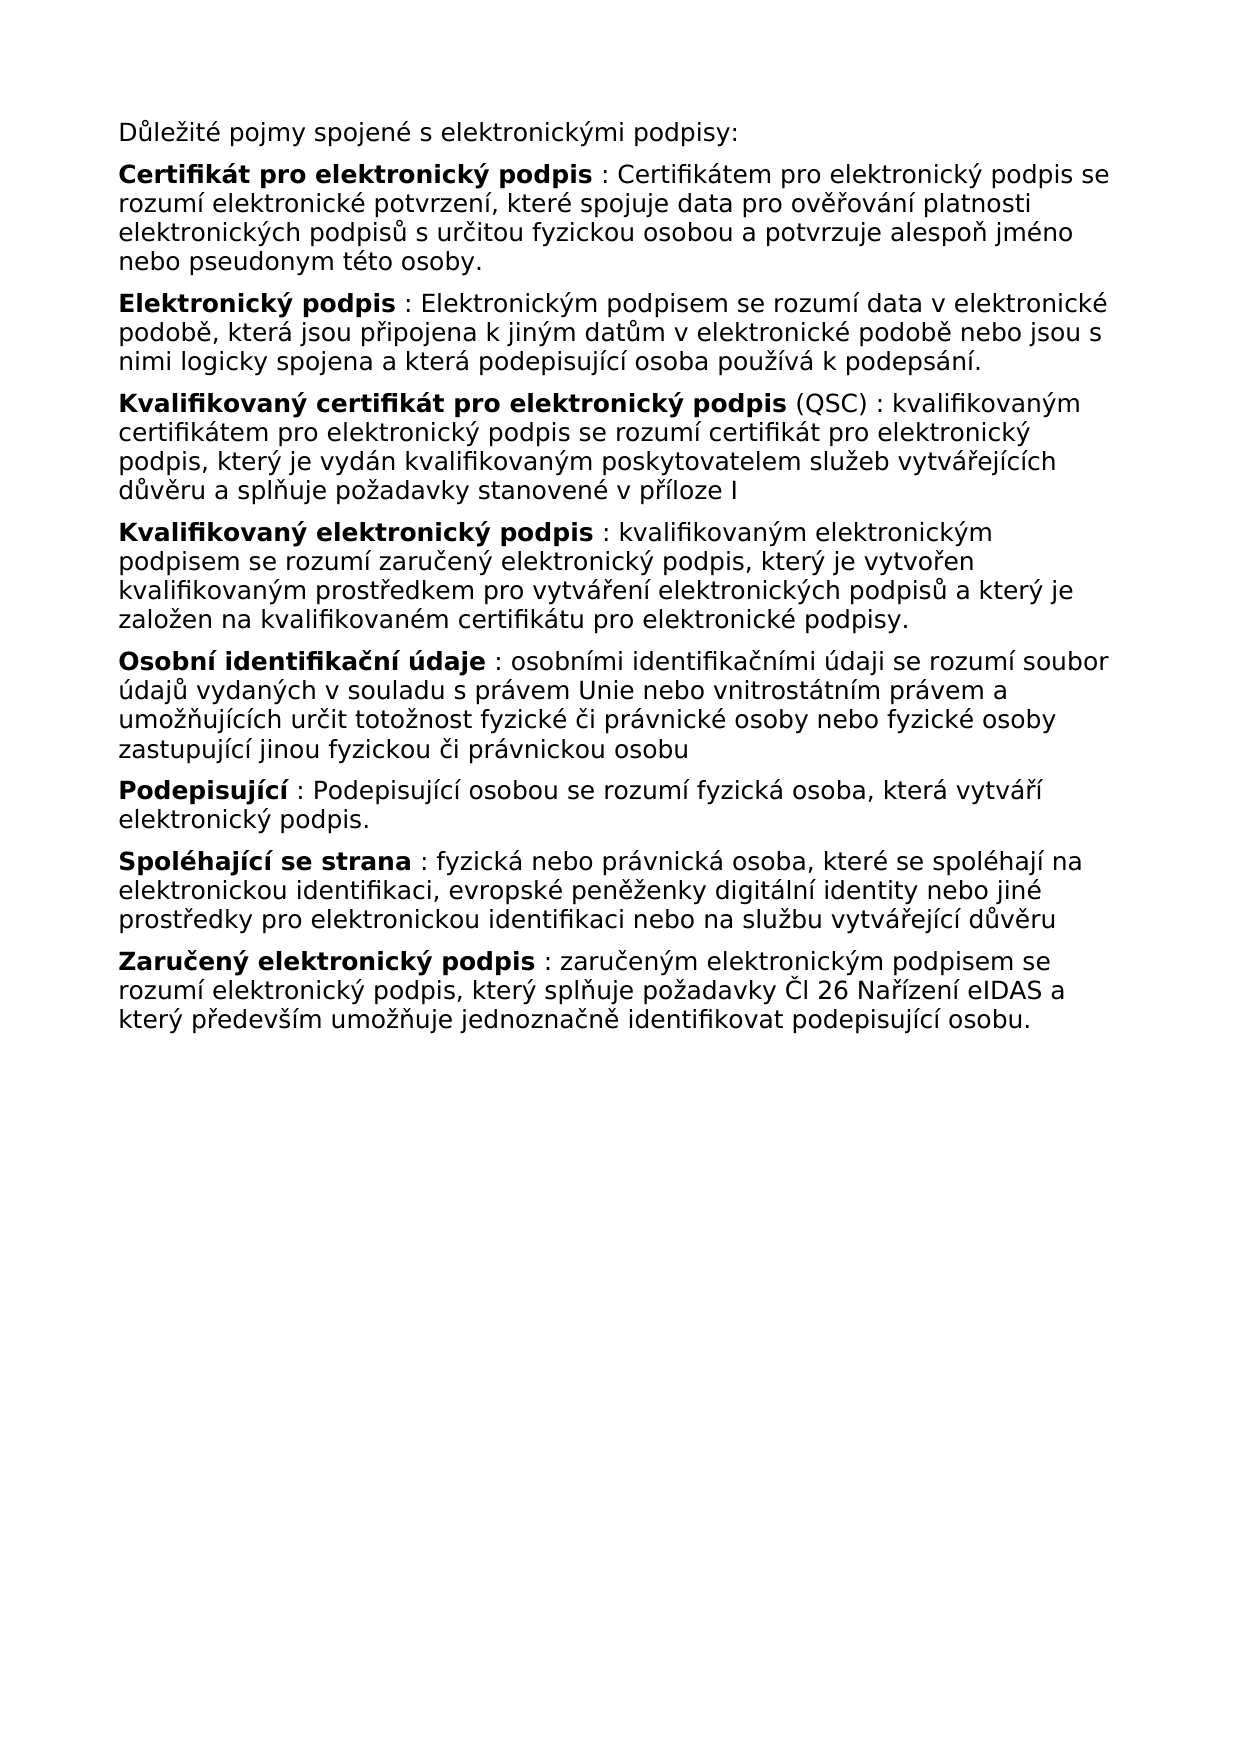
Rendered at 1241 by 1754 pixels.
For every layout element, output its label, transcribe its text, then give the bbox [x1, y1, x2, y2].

text Osobní identifikační údaje : osobními identifikačními údaji se rozumí soubor údajů vydaných v souladu s právem Unie nebo vnitrostátním právem a umožňujících určit totožnost fyzické či právnické osoby nebo fyzické osoby zastupující jinou fyzickou či právnickou osobu [118, 647, 1122, 764]
text Spoléhající se strana : fyzická nebo právnická osoba, které se spoléhají na elektronickou identifikaci, evropské peněženky digitální identity nebo jiné prostředky pro elektronickou identifikaci nebo na službu vytvářející důvěru [118, 847, 1122, 935]
text Certifikát pro elektronický podpis : Certifikátem pro elektronický podpis se rozumí elektronické potvrzení, které spojuje data pro ověřování platnosti elektronických podpisů s určitou fyzickou osobou a potvrzuje alespoň jméno nebo pseudonym této osoby. [118, 160, 1122, 276]
text Důležité pojmy spojené s elektronickými podpisy: [118, 118, 1122, 147]
text Zaručený elektronický podpis : zaručeným elektronickým podpisem se rozumí elektronický podpis, který splňuje požadavky Čl 26 Nařízení eIDAS a který především umožňuje jednoznačně identifikovat podepisující osobu. [118, 947, 1122, 1035]
text Kvalifikovaný certifikát pro elektronický podpis (QSC) : kvalifikovaným certifikátem pro elektronický podpis se rozumí certifikát pro elektronický podpis, který je vydán kvalifikovaným poskytovatelem služeb vytvářejících důvěru a splňuje požadavky stanovené v příloze I [118, 389, 1122, 506]
text Elektronický podpis : Elektronickým podpisem se rozumí data v elektronické podobě, která jsou připojena k jiným datům v elektronické podobě nebo jsou s nimi logicky spojena a která podepisující osoba používá k podepsání. [118, 289, 1122, 376]
text Kvalifikovaný elektronický podpis : kvalifikovaným elektronickým podpisem se rozumí zaručený elektronický podpis, který je vytvořen kvalifikovaným prostředkem pro vytváření elektronických podpisů a který je založen na kvalifikovaném certifikátu pro elektronické podpisy. [118, 518, 1122, 635]
text Podepisující : Podepisující osobou se rozumí fyzická osoba, která vytváří elektronický podpis. [118, 776, 1122, 835]
